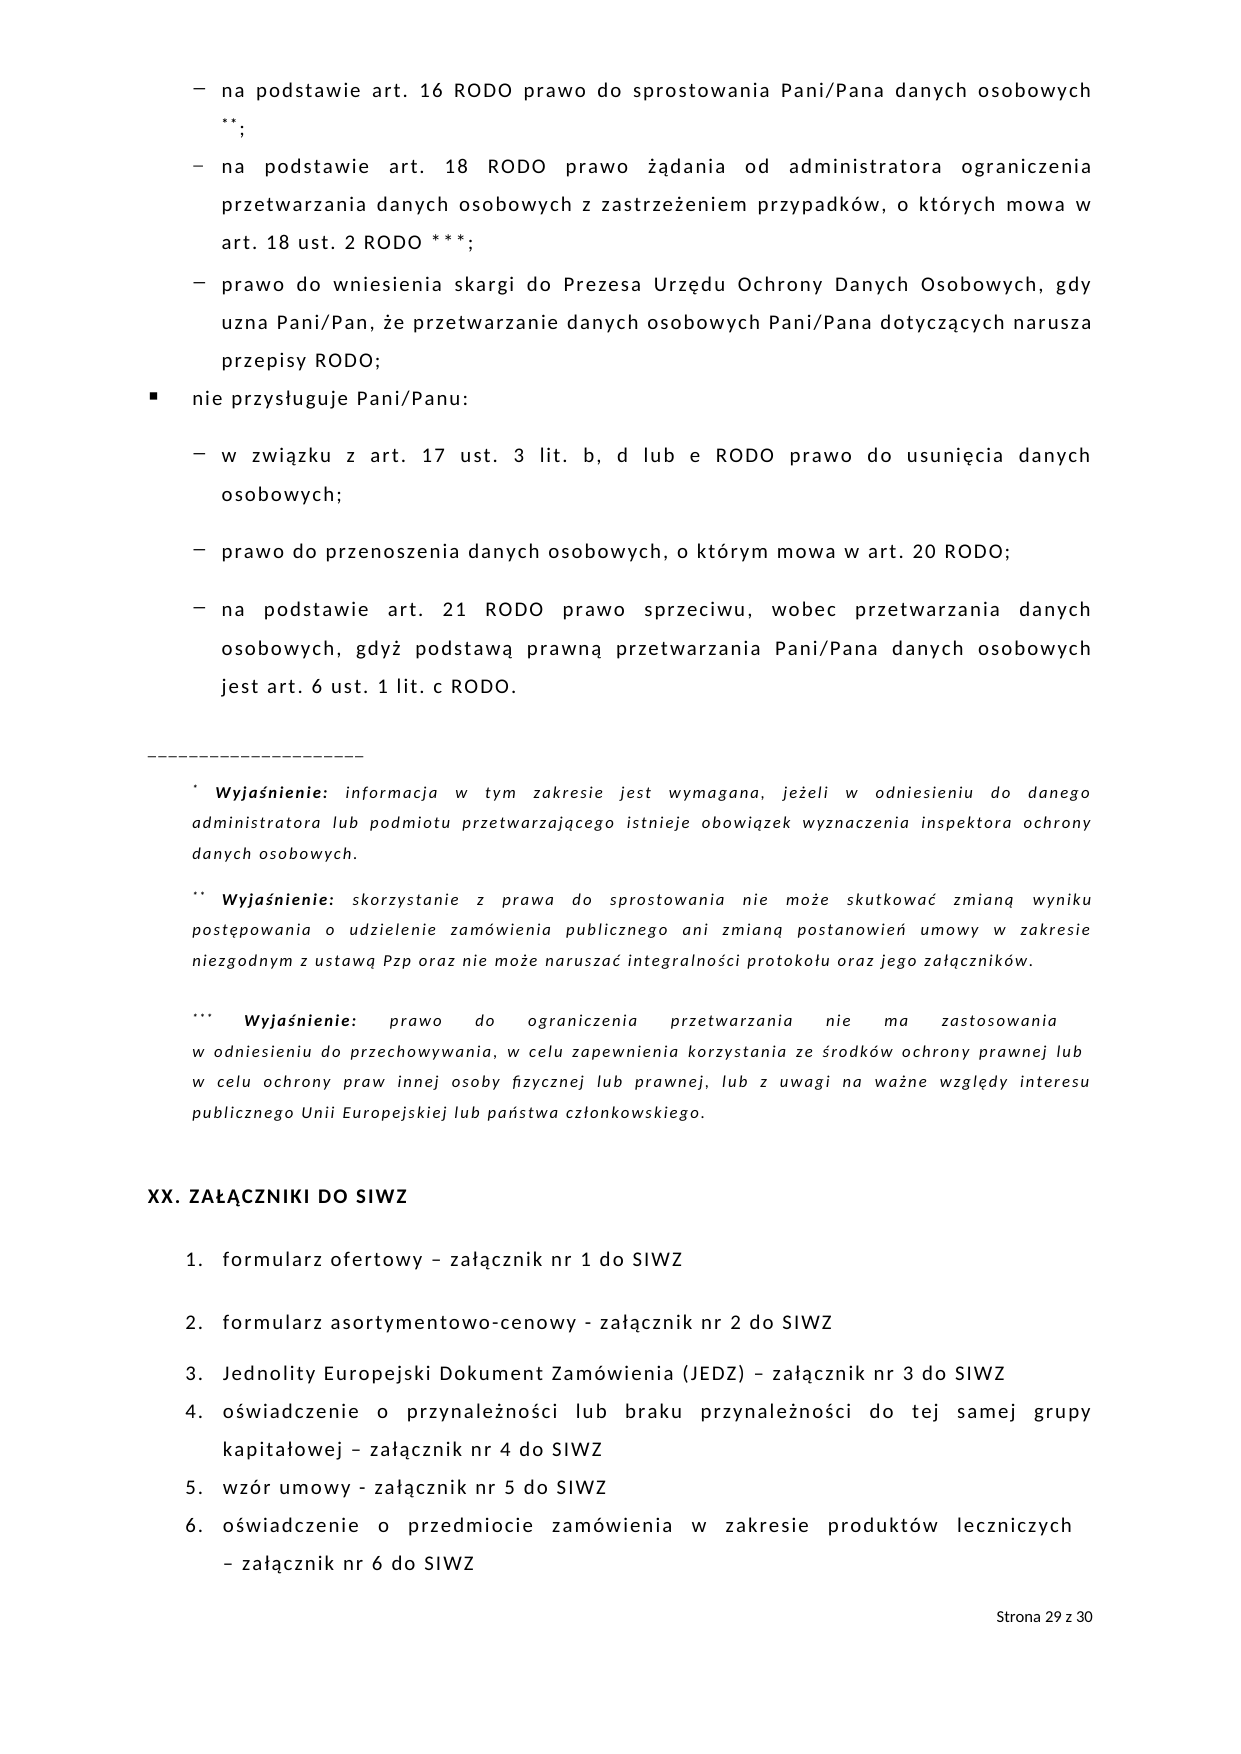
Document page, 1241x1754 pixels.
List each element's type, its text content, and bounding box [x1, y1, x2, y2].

list oświadczenie o przedmiocie zamówienia w zakresie produktów leczniczych – załącznik nr 6 do SIWZ [185, 1512, 1093, 1576]
list na podstawie art. 16 RODO prawo do sprostowania Pani/Pana danych osobowych **; [192, 74, 1093, 141]
list Jednolity Europejski Dokument Zamówienia (JEDZ) – załącznik nr 3 do SIWZ [185, 1360, 1093, 1385]
list oświadczenie o przynależności lub braku przynależności do tej samej grupy kapitałowej – załącznik nr 4 do SIWZ [185, 1398, 1093, 1462]
list na podstawie art. 21 RODO prawo sprzeciwu, wobec przetwarzania danych osobowych, gdyż podstawą prawną przetwarzania Pani/Pana danych osobowych jest art. 6 ust. 1 lit. c RODO. [192, 593, 1093, 698]
list formularz ofertowy – załącznik nr 1 do SIWZ [185, 1246, 1093, 1272]
list prawo do przenoszenia danych osobowych, o którym mowa w art. 20 RODO; [192, 535, 1093, 563]
text ** Wyjaśnienie: skorzystanie z prawa do sprostowania nie może skutkować zmianą wyniku postępowania o udzielenie zamówienia publicznego ani zmianą postanowień umowy w zakresie niezgodnym z ustawą Pzp oraz nie może naruszać integralności protokołu oraz jego załączników. [192, 889, 1093, 970]
text * Wyjaśnienie: informacja w tym zakresie jest wymagana, jeżeli w odniesieniu do danego administratora lub podmiotu przetwarzającego istnieje obowiązek wyznaczenia inspektora ochrony danych osobowych. [192, 782, 1093, 863]
text XX. ZAŁĄCZNIKI DO SIWZ [148, 1145, 1093, 1208]
list nie przysługuje Pani/Panu: [148, 385, 1093, 411]
text _____________________ [148, 739, 1093, 759]
text *** Wyjaśnienie: prawo do ograniczenia przetwarzania nie ma zastosowania w odniesieniu do przechowywania, w celu zapewnienia korzystania ze środków ochrony prawnej lub w celu ochrony praw innej osoby fizycznej lub prawnej, lub z uwagi na ważne względy interesu publicznego Unii Europejskiej lub państwa członkowskiego. [192, 1011, 1093, 1122]
list wzór umowy - załącznik nr 5 do SIWZ [185, 1474, 1093, 1500]
list na podstawie art. 18 RODO prawo żądania od administratora ograniczenia przetwarzania danych osobowych z zastrzeżeniem przypadków, o których mowa w art. 18 ust. 2 RODO ***; [192, 153, 1093, 255]
list formularz asortymentowo-cenowy - załącznik nr 2 do SIWZ [185, 1309, 1093, 1335]
list prawo do wniesienia skargi do Prezesa Urzędu Ochrony Danych Osobowych, gdy uzna Pani/Pan, że przetwarzanie danych osobowych Pani/Pana dotyczących narusza przepisy RODO; [192, 268, 1093, 373]
list w związku z art. 17 ust. 3 lit. b, d lub e RODO prawo do usunięcia danych osobowych; [192, 439, 1093, 506]
